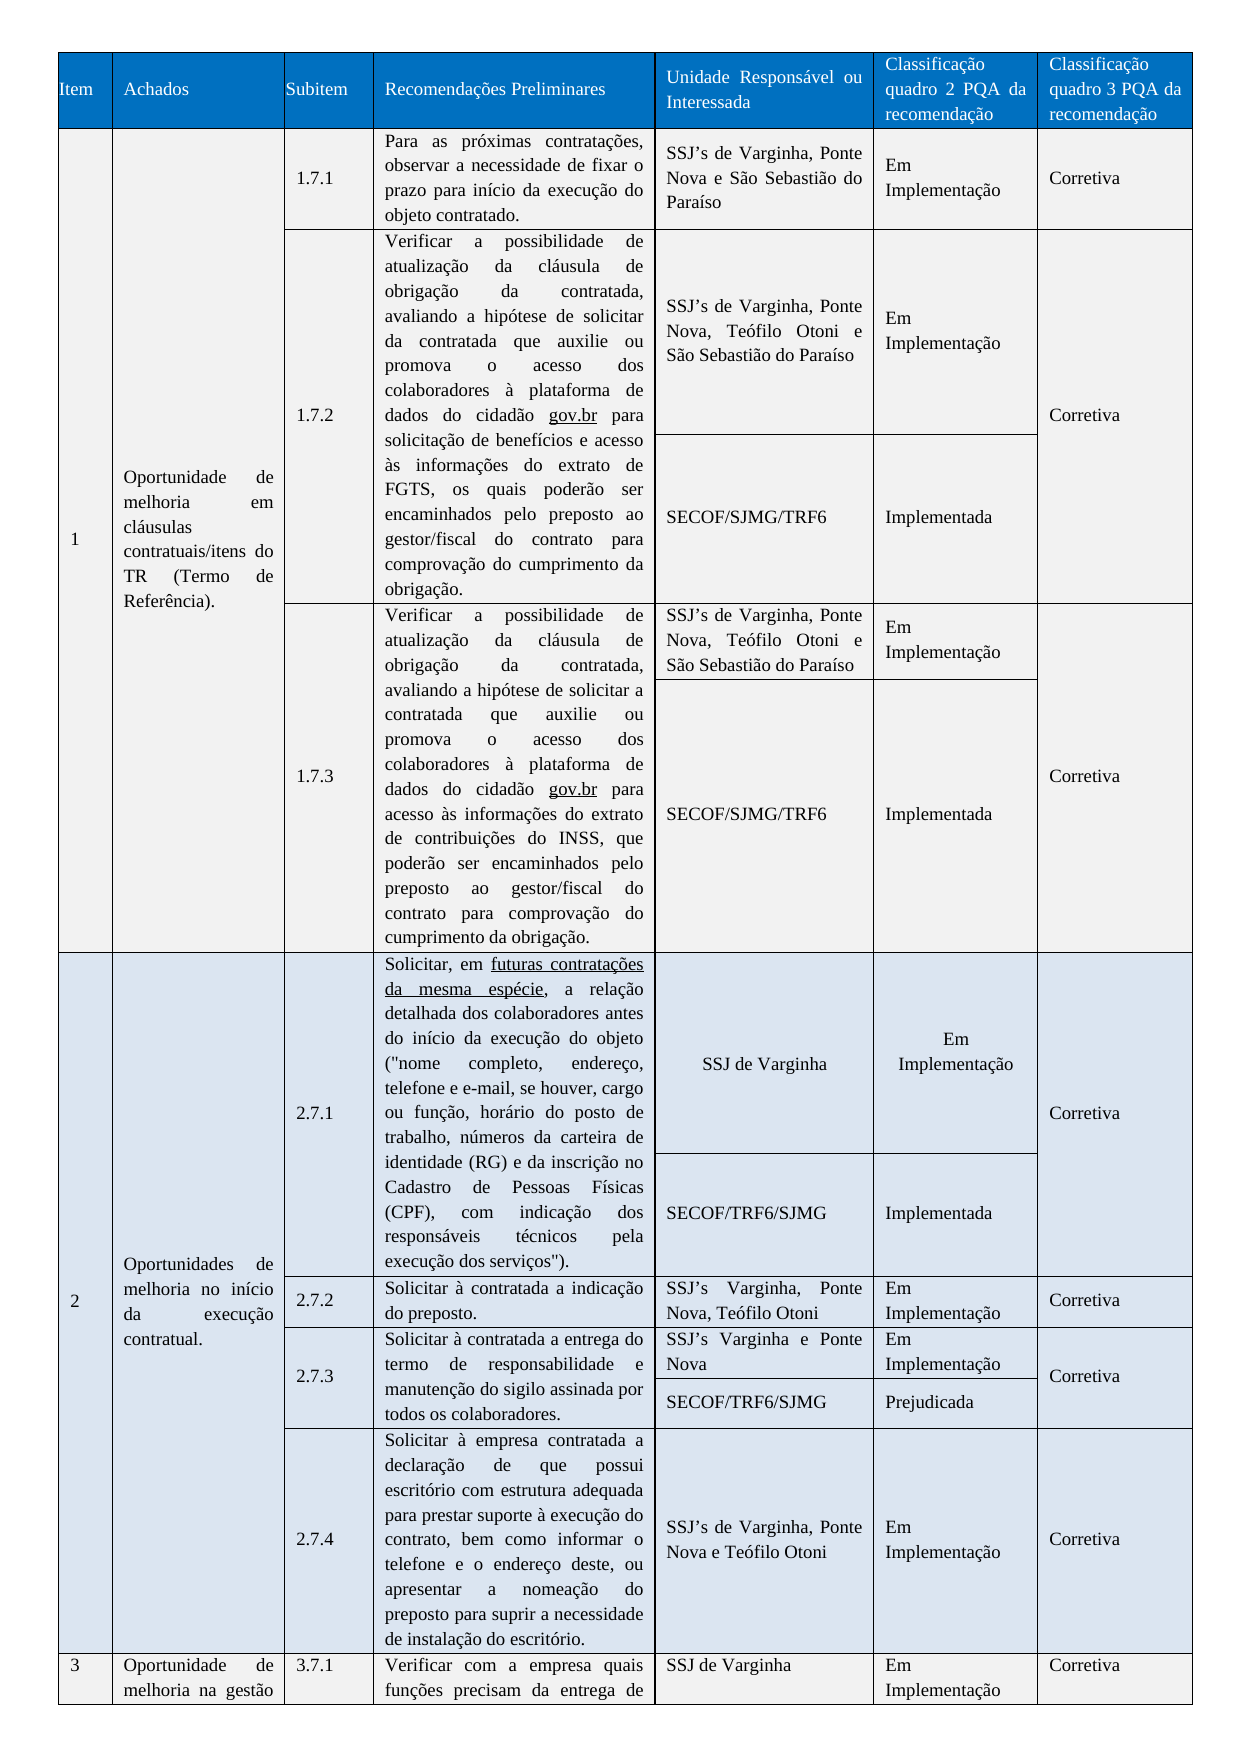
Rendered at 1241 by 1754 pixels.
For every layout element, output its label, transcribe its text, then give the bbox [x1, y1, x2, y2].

table_cell SECOF/SJMG/TRF6 [656, 435, 873, 603]
table_cell Oportunidades de melhoria no início da execução contratual. [113, 953, 284, 1653]
table_cell Em Implementação [874, 604, 1037, 679]
table_cell 2.7.4 [285, 1429, 373, 1653]
table_cell Em Implementação [874, 953, 1037, 1153]
table_cell Em Implementação [874, 1328, 1037, 1378]
table_cell 2 [59, 953, 112, 1653]
table_cell Solicitar à contratada a indicação do preposto. [374, 1277, 654, 1327]
table_cell SSJ’s de Varginha, Ponte Nova e São Sebastião do Paraíso [656, 129, 873, 229]
table_cell Subitem [285, 53, 373, 128]
table_cell Solicitar à contratada a entrega do termo de responsabilidade e manutenção do sigilo assinada por todos os colaboradores. [374, 1328, 654, 1428]
table_cell 2.7.3 [285, 1328, 373, 1428]
table_cell Verificar com a empresa quais funções precisam da entrega de [374, 1654, 654, 1704]
table_cell SSJ’s Varginha, Ponte Nova, Teófilo Otoni [656, 1277, 873, 1327]
table_cell SECOF/TRF6/SJMG [656, 1379, 873, 1428]
table_cell Corretiva [1038, 953, 1192, 1276]
table_cell Corretiva [1038, 230, 1192, 603]
table_cell Classificação quadro 2 PQA da recomendação [874, 53, 1037, 128]
table_cell Em Implementação [874, 230, 1037, 434]
table_cell Verificar a possibilidade de atualização da cláusula de obrigação da contratada, avaliando a hipótese de solicitar a contratada que auxilie ou promova o acesso dos colaboradores à plataforma de dados do cidadão gov.br para acesso às informações do extrato de contribuições do INSS, que poderão ser encaminhados pelo preposto ao gestor/fiscal do contrato para comprovação do cumprimento da obrigação. [374, 604, 654, 952]
table_cell Corretiva [1038, 1328, 1192, 1428]
table_cell Corretiva [1038, 604, 1192, 952]
table_cell SECOF/TRF6/SJMG [656, 1154, 873, 1276]
table_cell Em Implementação [874, 129, 1037, 229]
table_cell Classificação quadro 3 PQA da recomendação [1038, 53, 1192, 128]
table_cell Oportunidade de melhoria na gestão [113, 1654, 284, 1704]
table_cell SSJ’s de Varginha, Ponte Nova e Teófilo Otoni [656, 1429, 873, 1653]
table_cell SSJ’s de Varginha, Ponte Nova, Teófilo Otoni e São Sebastião do Paraíso [656, 604, 873, 679]
table_cell Item [59, 53, 112, 128]
table_cell SSJ de Varginha [656, 1654, 873, 1704]
table_cell 2.7.1 [285, 953, 373, 1276]
table_cell 1 [59, 129, 112, 952]
table_cell Em Implementação [874, 1429, 1037, 1653]
table_cell SSJ de Varginha [656, 953, 873, 1153]
table_cell Em Implementação [874, 1277, 1037, 1327]
table_cell 1.7.3 [285, 604, 373, 952]
table_cell SECOF/SJMG/TRF6 [656, 680, 873, 952]
table_cell Recomendações Preliminares [374, 53, 654, 128]
table_cell Implementada [874, 680, 1037, 952]
table_cell Solicitar à empresa contratada a declaração de que possui escritório com estrutura adequada para prestar suporte à execução do contrato, bem como informar o telefone e o endereço deste, ou apresentar a nomeação do preposto para suprir a necessidade de instalação do escritório. [374, 1429, 654, 1653]
table_cell 1.7.1 [285, 129, 373, 229]
table_cell Corretiva [1038, 1277, 1192, 1327]
table_cell 3.7.1 [285, 1654, 373, 1704]
table_cell Para as próximas contratações, observar a necessidade de fixar o prazo para início da execução do objeto contratado. [374, 129, 654, 229]
table_cell 1.7.2 [285, 230, 373, 603]
table_cell Oportunidade de melhoria em cláusulas contratuais/itens do TR (Termo de Referência). [113, 129, 284, 952]
table_cell Corretiva [1038, 1429, 1192, 1653]
table_cell Prejudicada [874, 1379, 1037, 1428]
table_cell 3 [59, 1654, 112, 1704]
table_cell Solicitar, em futuras contratações da mesma espécie, a relação detalhada dos colaboradores antes do início da execução do objeto ("nome completo, endereço, telefone e e-mail, se houver, cargo ou função, horário do posto de trabalho, números da carteira de identidade (RG) e da inscrição no Cadastro de Pessoas Físicas (CPF), com indicação dos responsáveis técnicos pela execução dos serviços"). [374, 953, 654, 1276]
table_cell Implementada [874, 435, 1037, 603]
table_cell SSJ’s Varginha e Ponte Nova [656, 1328, 873, 1378]
table_cell Unidade Responsável ou Interessada [656, 53, 873, 128]
table_cell Verificar a possibilidade de atualização da cláusula de obrigação da contratada, avaliando a hipótese de solicitar da contratada que auxilie ou promova o acesso dos colaboradores à plataforma de dados do cidadão gov.br para solicitação de benefícios e acesso às informações do extrato de FGTS, os quais poderão ser encaminhados pelo preposto ao gestor/fiscal do contrato para comprovação do cumprimento da obrigação. [374, 230, 654, 603]
table_cell Corretiva [1038, 1654, 1192, 1704]
table_cell SSJ’s de Varginha, Ponte Nova, Teófilo Otoni e São Sebastião do Paraíso [656, 230, 873, 434]
table_cell Implementada [874, 1154, 1037, 1276]
table_cell Achados [113, 53, 284, 128]
table_cell 2.7.2 [285, 1277, 373, 1327]
table_cell Em Implementação [874, 1654, 1037, 1704]
table_cell Corretiva [1038, 129, 1192, 229]
